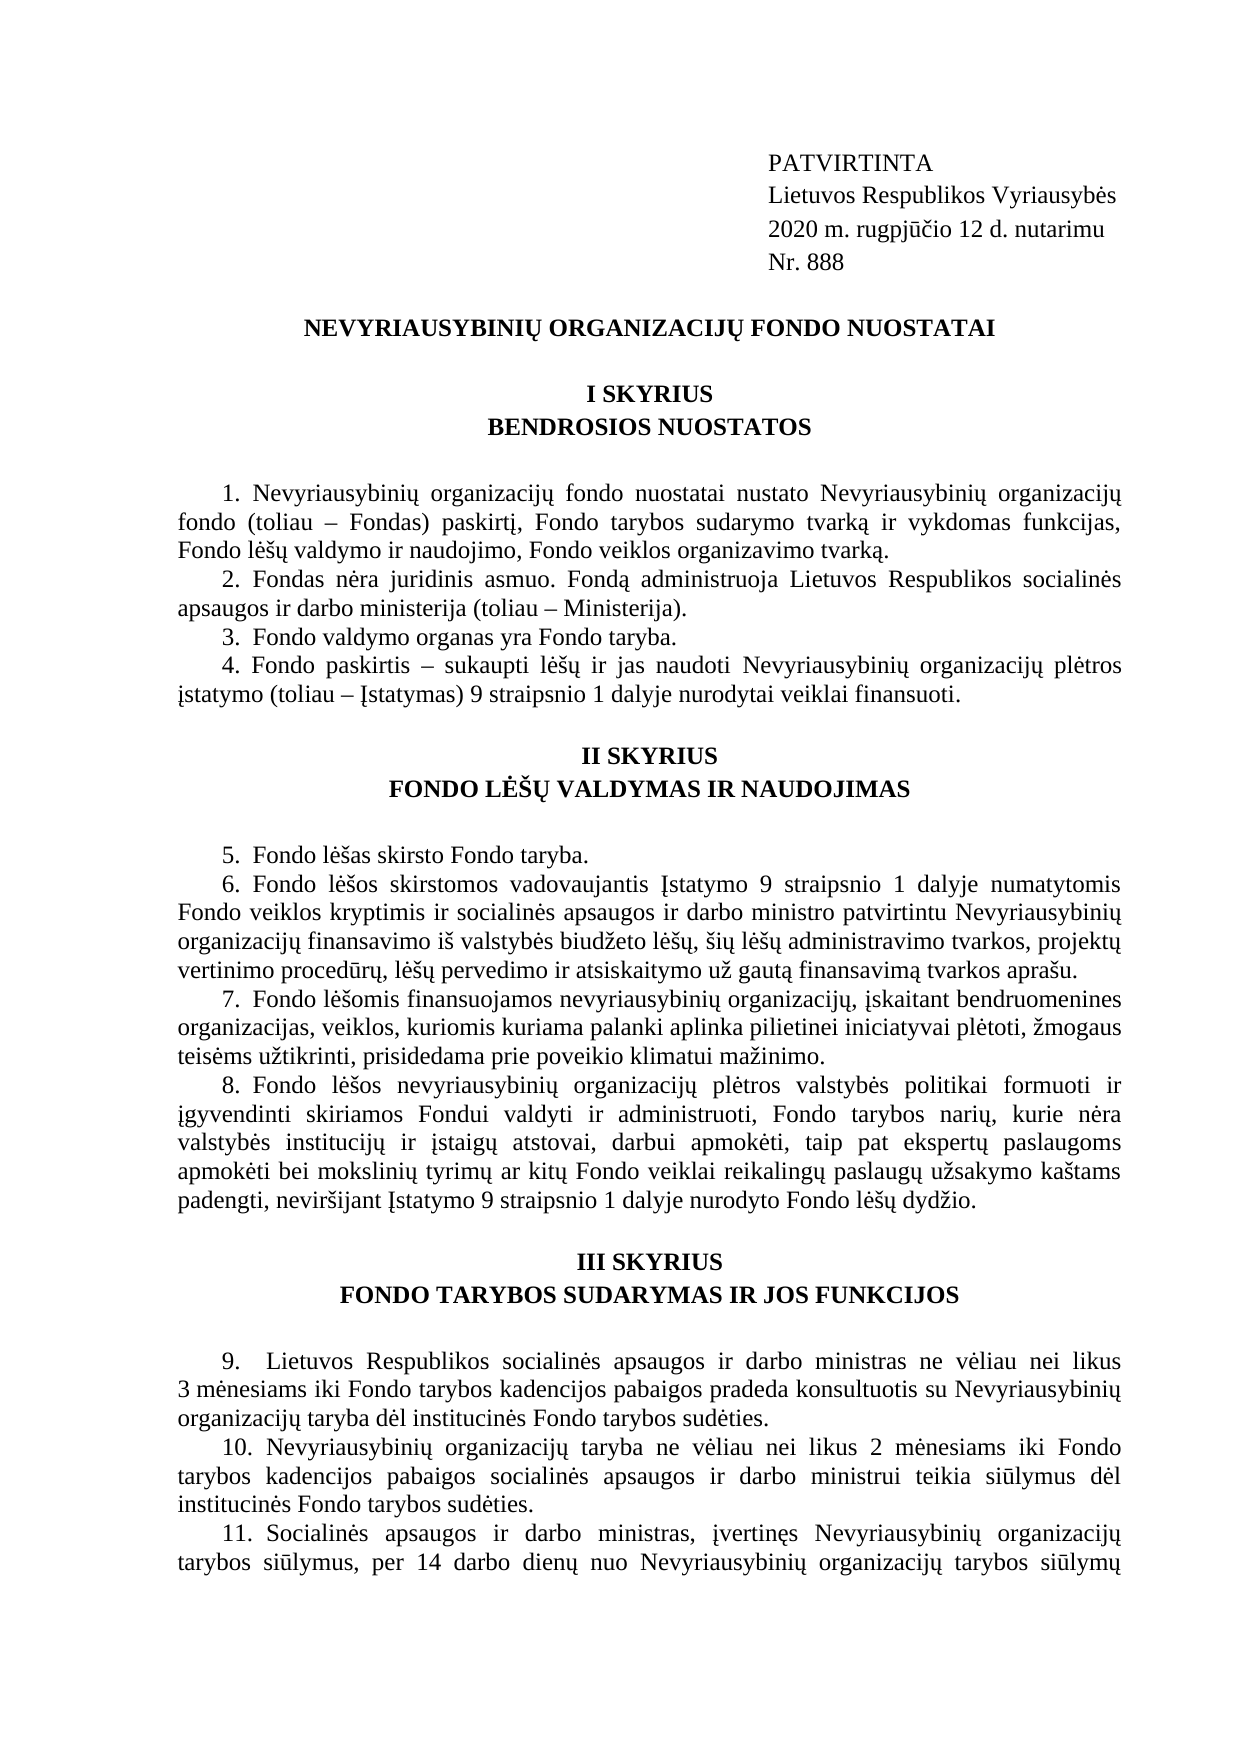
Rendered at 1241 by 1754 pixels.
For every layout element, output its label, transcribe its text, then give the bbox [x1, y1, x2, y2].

text 1. Nevyriausybinių organizacijų fondo nuostatai nustato Nevyriausybinių organizacijų fondo (toliau – Fondas) paskirtį, Fondo tarybos sudarymo tvarką ir vykdomas funkcijas, Fondo lėšų valdymo ir naudojimo, Fondo veiklos organizavimo tvarką. [177, 478, 1122, 564]
text 10. Nevyriausybinių organizacijų taryba ne vėliau nei likus 2 mėnesiams iki Fondo tarybos kadencijos pabaigos socialinės apsaugos ir darbo ministrui teikia siūlymus dėl institucinės Fondo tarybos sudėties. [177, 1432, 1122, 1518]
text I SKYRIUS [177, 379, 1122, 407]
text FONDO TARYBOS SUDARYMAS IR JOS FUNKCIJOS [177, 1280, 1122, 1308]
text II SKYRIUS [177, 741, 1122, 769]
text 3. Fondo valdymo organas yra Fondo taryba. [177, 622, 1122, 650]
text 4. Fondo paskirtis – sukaupti lėšų ir jas naudoti Nevyriausybinių organizacijų plėtros įstatymo (toliau – Įstatymas) 9 straipsnio 1 dalyje nurodytai veiklai finansuoti. [177, 650, 1122, 708]
text FONDO LĖŠŲ VALDYMAS IR NAUDOJIMAS [177, 774, 1122, 803]
text 2. Fondas nėra juridinis asmuo. Fondą administruoja Lietuvos Respublikos socialinės apsaugos ir darbo ministerija (toliau – Ministerija). [177, 564, 1122, 622]
text 6. Fondo lėšos skirstomos vadovaujantis Įstatymo 9 straipsnio 1 dalyje numatytomis Fondo veiklos kryptimis ir socialinės apsaugos ir darbo ministro patvirtintu Nevyriausybinių organizacijų finansavimo iš valstybės biudžeto lėšų, šių lėšų administravimo tvarkos, projektų vertinimo procedūrų, lėšų pervedimo ir atsiskaitymo už gautą finansavimą tvarkos aprašu. [177, 869, 1122, 984]
text PATVIRTINTA Lietuvos Respublikos Vyriausybės 2020 m. rugpjūčio 12 d. nutarimu Nr. 888 [768, 148, 1122, 275]
text III SKYRIUS [177, 1247, 1122, 1275]
text NEVYRIAUSYBINIŲ ORGANIZACIJŲ FONDO NUOSTATAI [177, 313, 1122, 341]
text 8. Fondo lėšos nevyriausybinių organizacijų plėtros valstybės politikai formuoti ir įgyvendinti skiriamos Fondui valdyti ir administruoti, Fondo tarybos narių, kurie nėra valstybės institucijų ir įstaigų atstovai, darbui apmokėti, taip pat ekspertų paslaugoms apmokėti bei mokslinių tyrimų ar kitų Fondo veiklai reikalingų paslaugų užsakymo kaštams padengti, neviršijant Įstatymo 9 straipsnio 1 dalyje nurodyto Fondo lėšų dydžio. [177, 1070, 1122, 1214]
text 5. Fondo lėšas skirsto Fondo taryba. [177, 840, 1122, 869]
text 11. Socialinės apsaugos ir darbo ministras, įvertinęs Nevyriausybinių organizacijų tarybos siūlymus, per 14 darbo dienų nuo Nevyriausybinių organizacijų tarybos siūlymų [177, 1518, 1122, 1576]
text 7. Fondo lėšomis finansuojamos nevyriausybinių organizacijų, įskaitant bendruomenines organizacijas, veiklos, kuriomis kuriama palanki aplinka pilietinei iniciatyvai plėtoti, žmogaus teisėms užtikrinti, prisidedama prie poveikio klimatui mažinimo. [177, 984, 1122, 1070]
text BENDROSIOS NUOSTATOS [177, 412, 1122, 441]
text 9. Lietuvos Respublikos socialinės apsaugos ir darbo ministras ne vėliau nei likus 3 mėnesiams iki Fondo tarybos kadencijos pabaigos pradeda konsultuotis su Nevyriausybinių organizacijų taryba dėl institucinės Fondo tarybos sudėties. [177, 1346, 1122, 1432]
